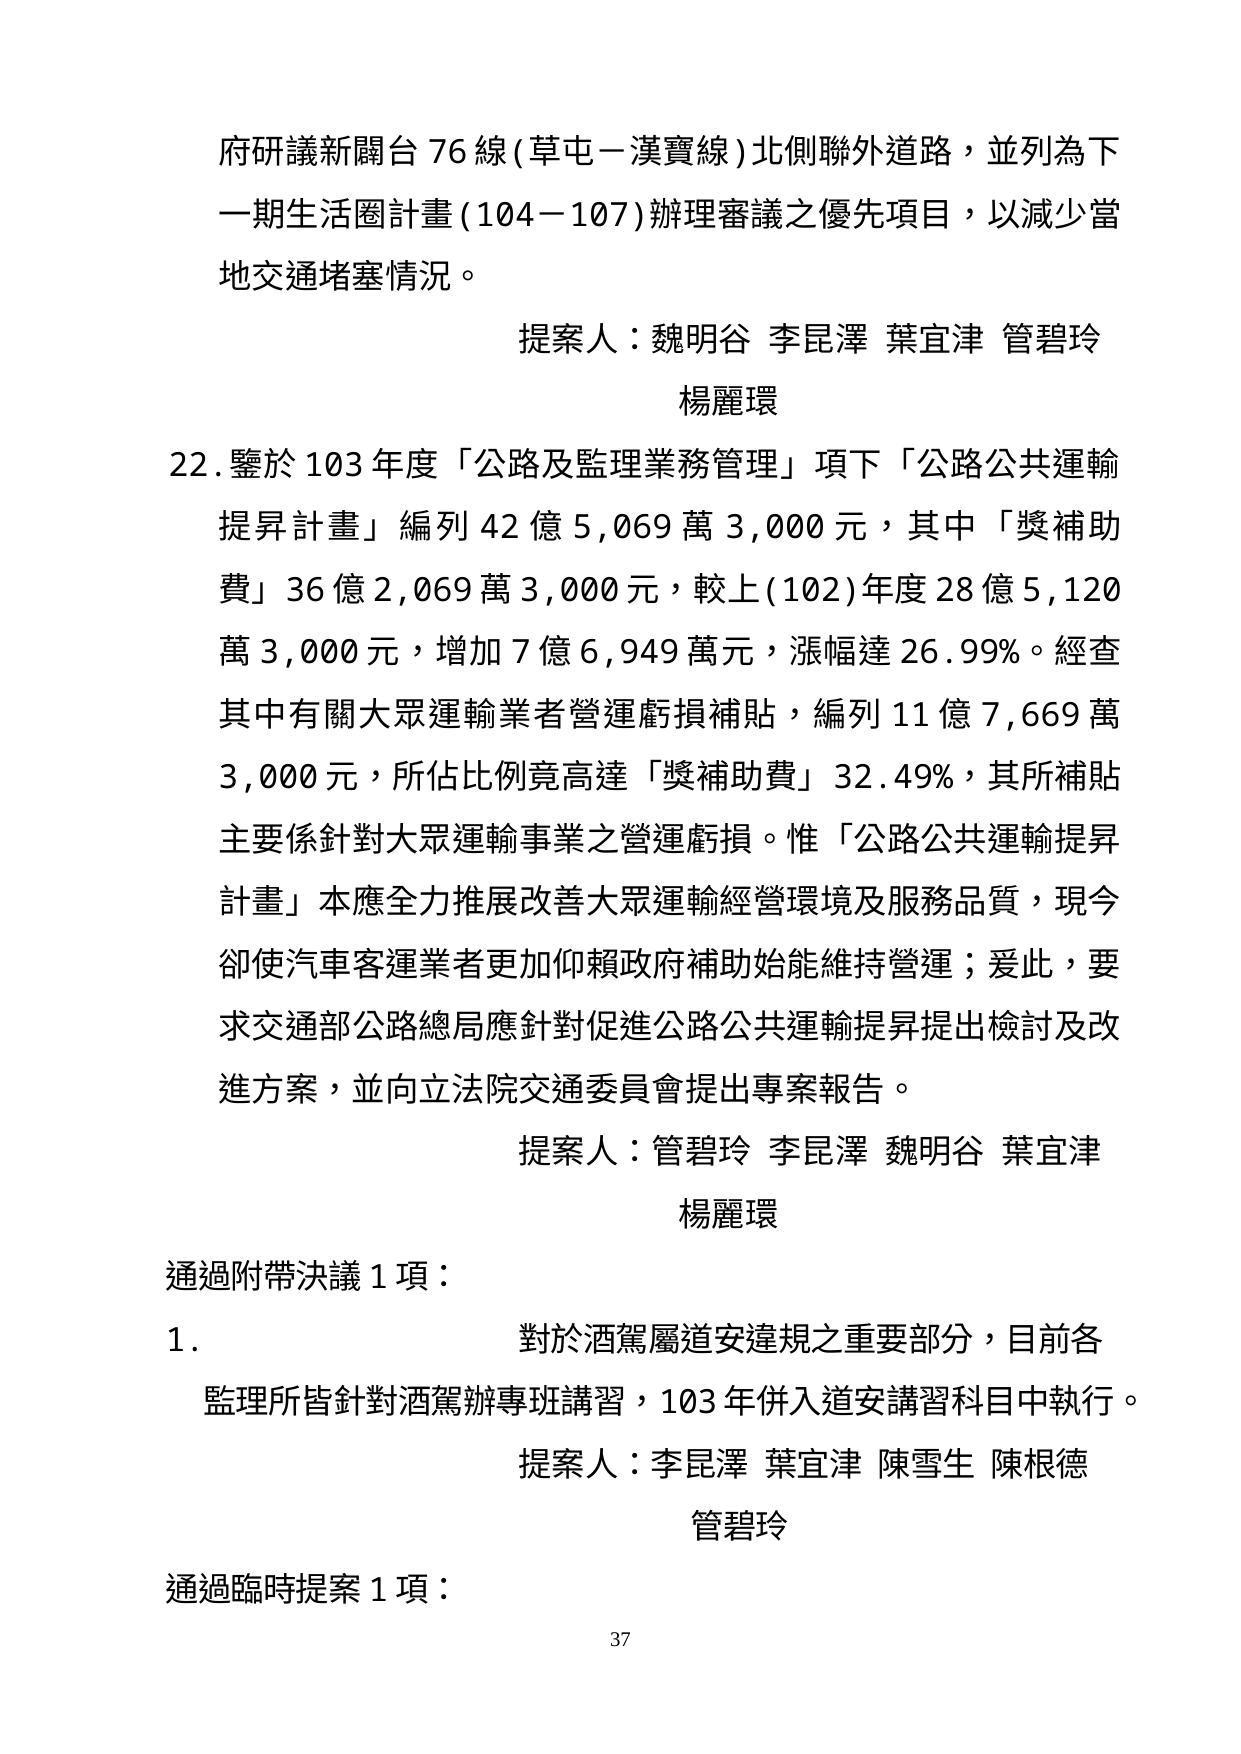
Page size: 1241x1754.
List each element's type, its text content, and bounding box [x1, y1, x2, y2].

text 管碧玲 [118, 1483, 1122, 1545]
text 楊麗環 [118, 358, 1122, 420]
text 22.鑒於103年度「公路及監理業務管理」項下「公路公共運輸提昇計畫」編列42億5,069萬3,000元，其中「獎補助費」36億2,069萬3,000元，較上(102)年度28億5,120萬3,000元，增加7億6,949萬元，漲幅達26.99%。經查其中有關大眾運輸業者營運虧損補貼，編列11億7,669萬3,000元，所佔比例竟高達「獎補助費」32.49%，其所補貼主要係針對大眾運輸事業之營運虧損。惟「公路公共運輸提昇計畫」本應全力推展改善大眾運輸經營環境及服務品質，現今卻使汽車客運業者更加仰賴政府補助始能維持營運；爰此，要求交通部公路總局應針對促進公路公共運輸提昇提出檢討及改進方案，並向立法院交通委員會提出專案報告。 [168, 420, 1122, 1108]
text 通過附帶決議1項： [118, 1233, 1122, 1295]
text 府研議新闢台76線(草屯－漢寶線)北側聯外道路，並列為下一期生活圈計畫(104－107)辦理審議之優先項目，以減少當地交通堵塞情況。 [168, 108, 1122, 295]
text 楊麗環 [118, 1170, 1122, 1233]
text 提案人：李昆澤 葉宜津 陳雪生 陳根德 [118, 1420, 1122, 1483]
text 提案人：管碧玲 李昆澤 魏明谷 葉宜津 [118, 1108, 1122, 1170]
text 通過臨時提案1項： [118, 1545, 1122, 1608]
text 提案人：魏明谷 李昆澤 葉宜津 管碧玲 [118, 295, 1122, 358]
list 對於酒駕屬道安違規之重要部分，目前各監理所皆針對酒駕辦專班講習，103年併入道安講習科目中執行。 [165, 1295, 1122, 1420]
